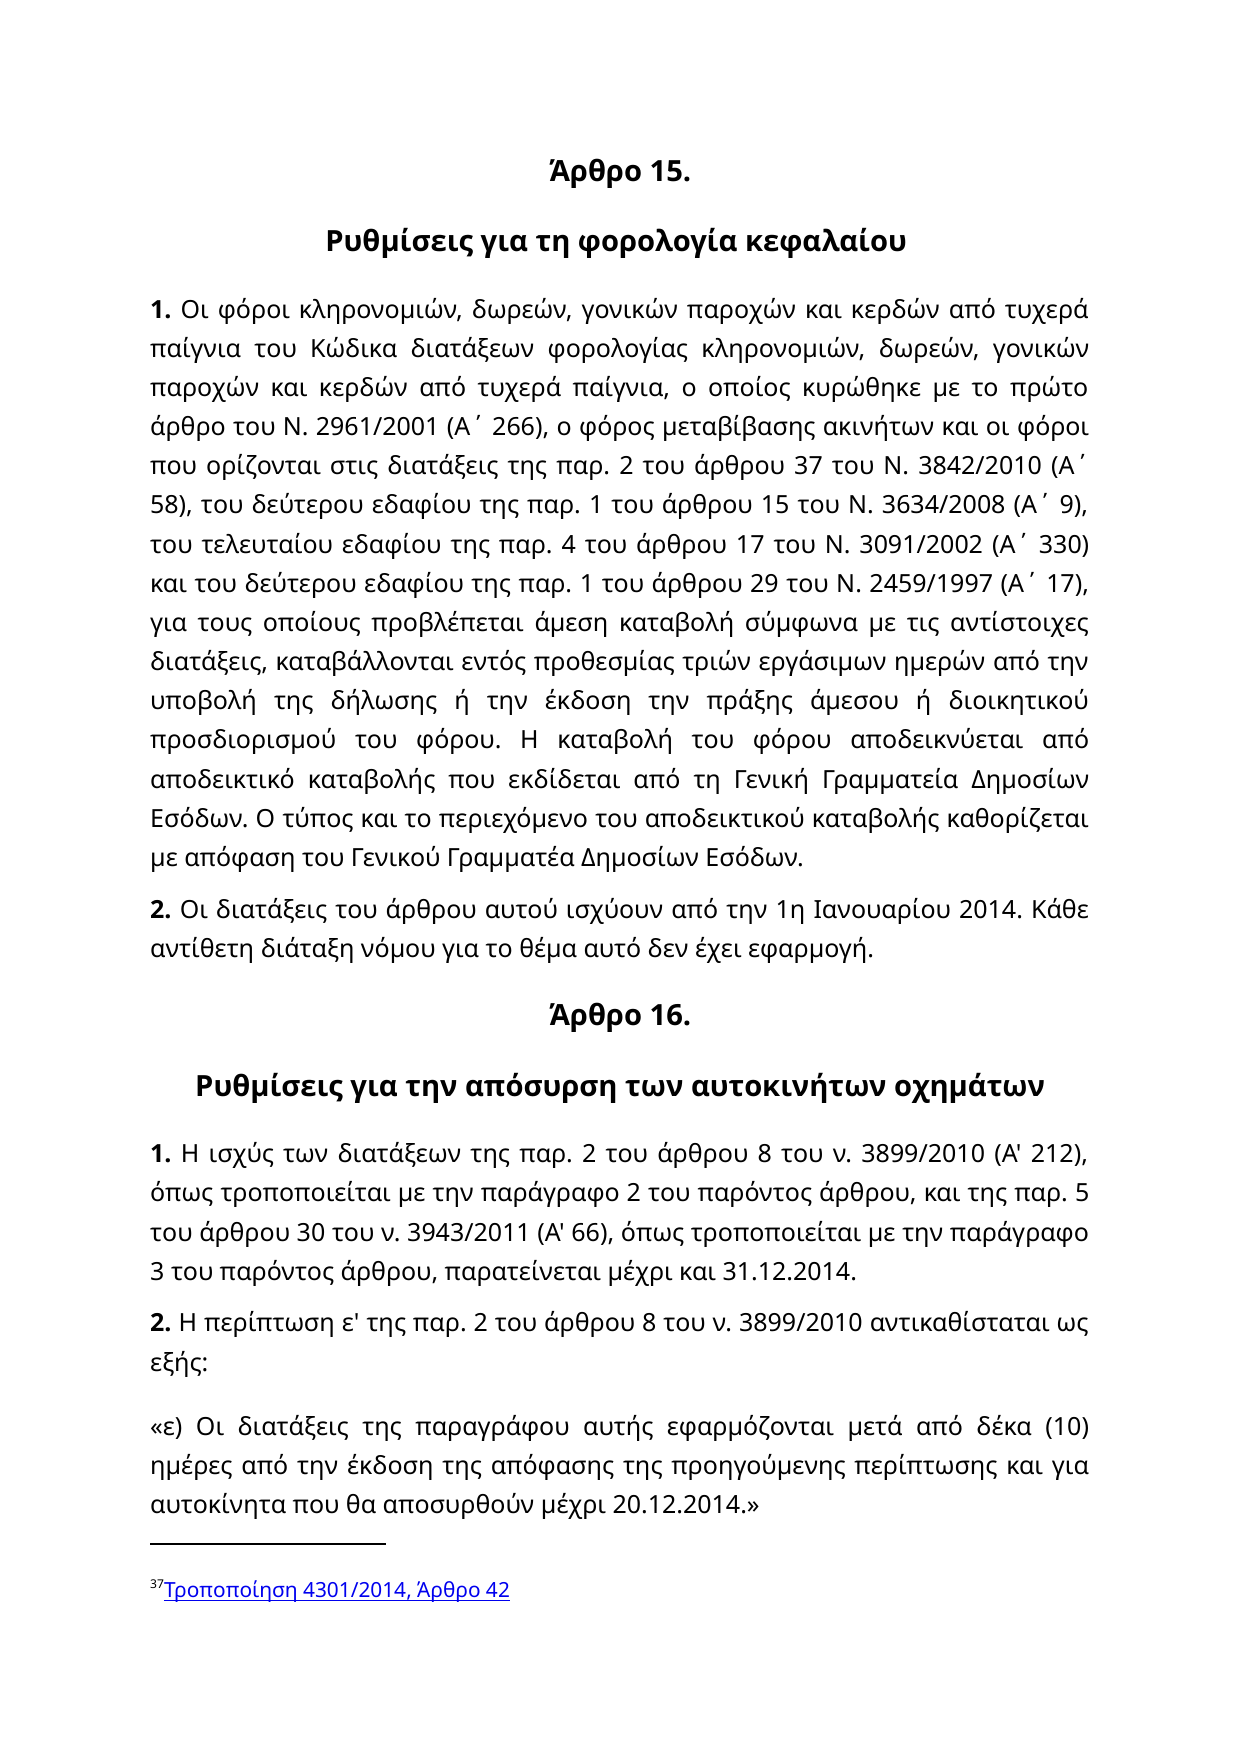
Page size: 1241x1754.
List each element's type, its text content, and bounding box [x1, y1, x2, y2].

text «ε) Οι διατάξεις της παραγράφου αυτής εφαρμόζονται μετά από δέκα (10) ημέρες από την έκδοση της απόφασης της προηγούμενης περίπτωσης και για αυτοκίνητα που θα αποσυρθούν μέχρι 20.12.2014.» [150, 1408, 1090, 1521]
subtitle Ρυθμίσεις για την απόσυρση των αυτοκινήτων οχημάτων [150, 1065, 1090, 1105]
text 2. Η περίπτωση ε' της παρ. 2 του άρθρου 8 του ν. 3899/2010 αντικαθίσταται ως εξής: [150, 1305, 1090, 1378]
text 1. Οι φόροι κληρονομιών, δωρεών, γονικών παροχών και κερδών από τυχερά παίγνια του Κώδικα διατάξεων φορολογίας κληρονομιών, δωρεών, γονικών παροχών και κερδών από τυχερά παίγνια, ο οποίος κυρώθηκε με το πρώτο άρθρο του Ν. 2961/2001 (Α΄ 266), ο φόρος μεταβίβασης ακινήτων και οι φόροι που ορίζονται στις διατάξεις της παρ. 2 του άρθρου 37 του Ν. 3842/2010 (Α΄ 58), του δεύτερου εδαφίου της παρ. 1 του άρθρου 15 του Ν. 3634/2008 (Α΄ 9), του τελευταίου εδαφίου της παρ. 4 του άρθρου 17 του Ν. 3091/2002 (Α΄ 330) και του δεύτερου εδαφίου της παρ. 1 του άρθρου 29 του Ν. 2459/1997 (Α΄ 17), για τους οποίους προβλέπεται άμεση καταβολή σύμφωνα με τις αντίστοιχες διατάξεις, καταβάλλονται εντός προθεσμίας τριών εργάσιμων ημερών από την υποβολή της δήλωσης ή την έκδοση την πράξης άμεσου ή διοικητικού προσδιορισμού του φόρου. Η καταβολή του φόρου αποδεικνύεται από αποδεικτικό καταβολής που εκδίδεται από τη Γενική Γραμματεία Δημοσίων Εσόδων. Ο τύπος και το περιεχόμενο του αποδεικτικού καταβολής καθορίζεται με απόφαση του Γενικού Γραμματέα Δημοσίων Εσόδων. [150, 291, 1090, 874]
text 2. Οι διατάξεις του άρθρου αυτού ισχύουν από την 1η Ιανουαρίου 2014. Κάθε αντίθετη διάταξη νόμου για το θέμα αυτό δεν έχει εφαρμογή. [150, 891, 1090, 964]
text 1. Η ισχύς των διατάξεων της παρ. 2 του άρθρου 8 του ν. 3899/2010 (Α' 212), όπως τροποποιείται με την παράγραφο 2 του παρόντος άρθρου, και της παρ. 5 του άρθρου 30 του ν. 3943/2011 (Α' 66), όπως τροποποιείται με την παράγραφο 3 του παρόντος άρθρου, παρατείνεται μέχρι και 31.12.2014. [150, 1136, 1090, 1287]
subtitle Ρυθμίσεις για τη φορολογία κεφαλαίου [150, 221, 1090, 260]
subtitle Άρθρο 15. [150, 150, 1090, 190]
text Τροποποίηση 4301/2014, Άρθρο 42 [150, 1576, 1090, 1604]
subtitle Άρθρο 16. [150, 994, 1090, 1034]
